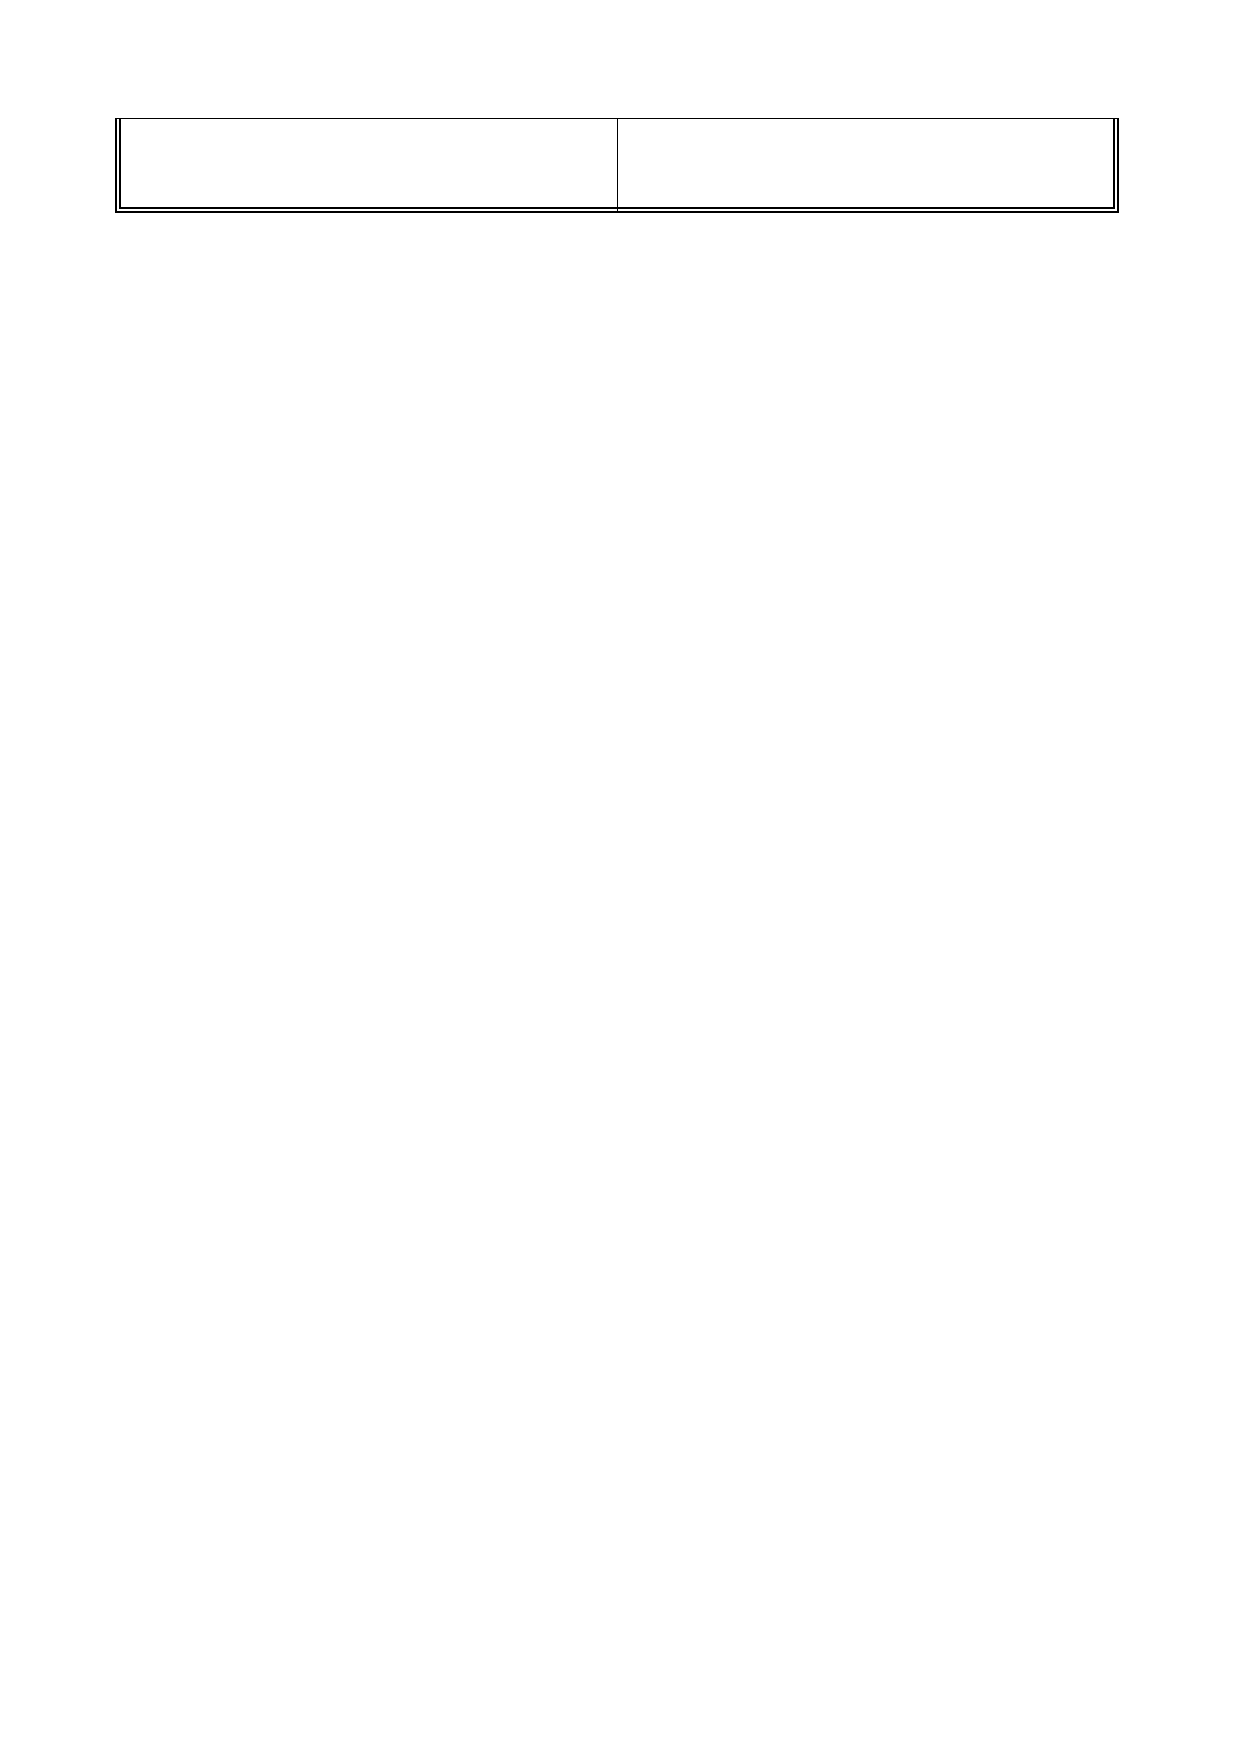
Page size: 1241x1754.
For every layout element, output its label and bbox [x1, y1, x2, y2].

table_cell [618, 119, 1113, 207]
table_cell [121, 119, 617, 207]
